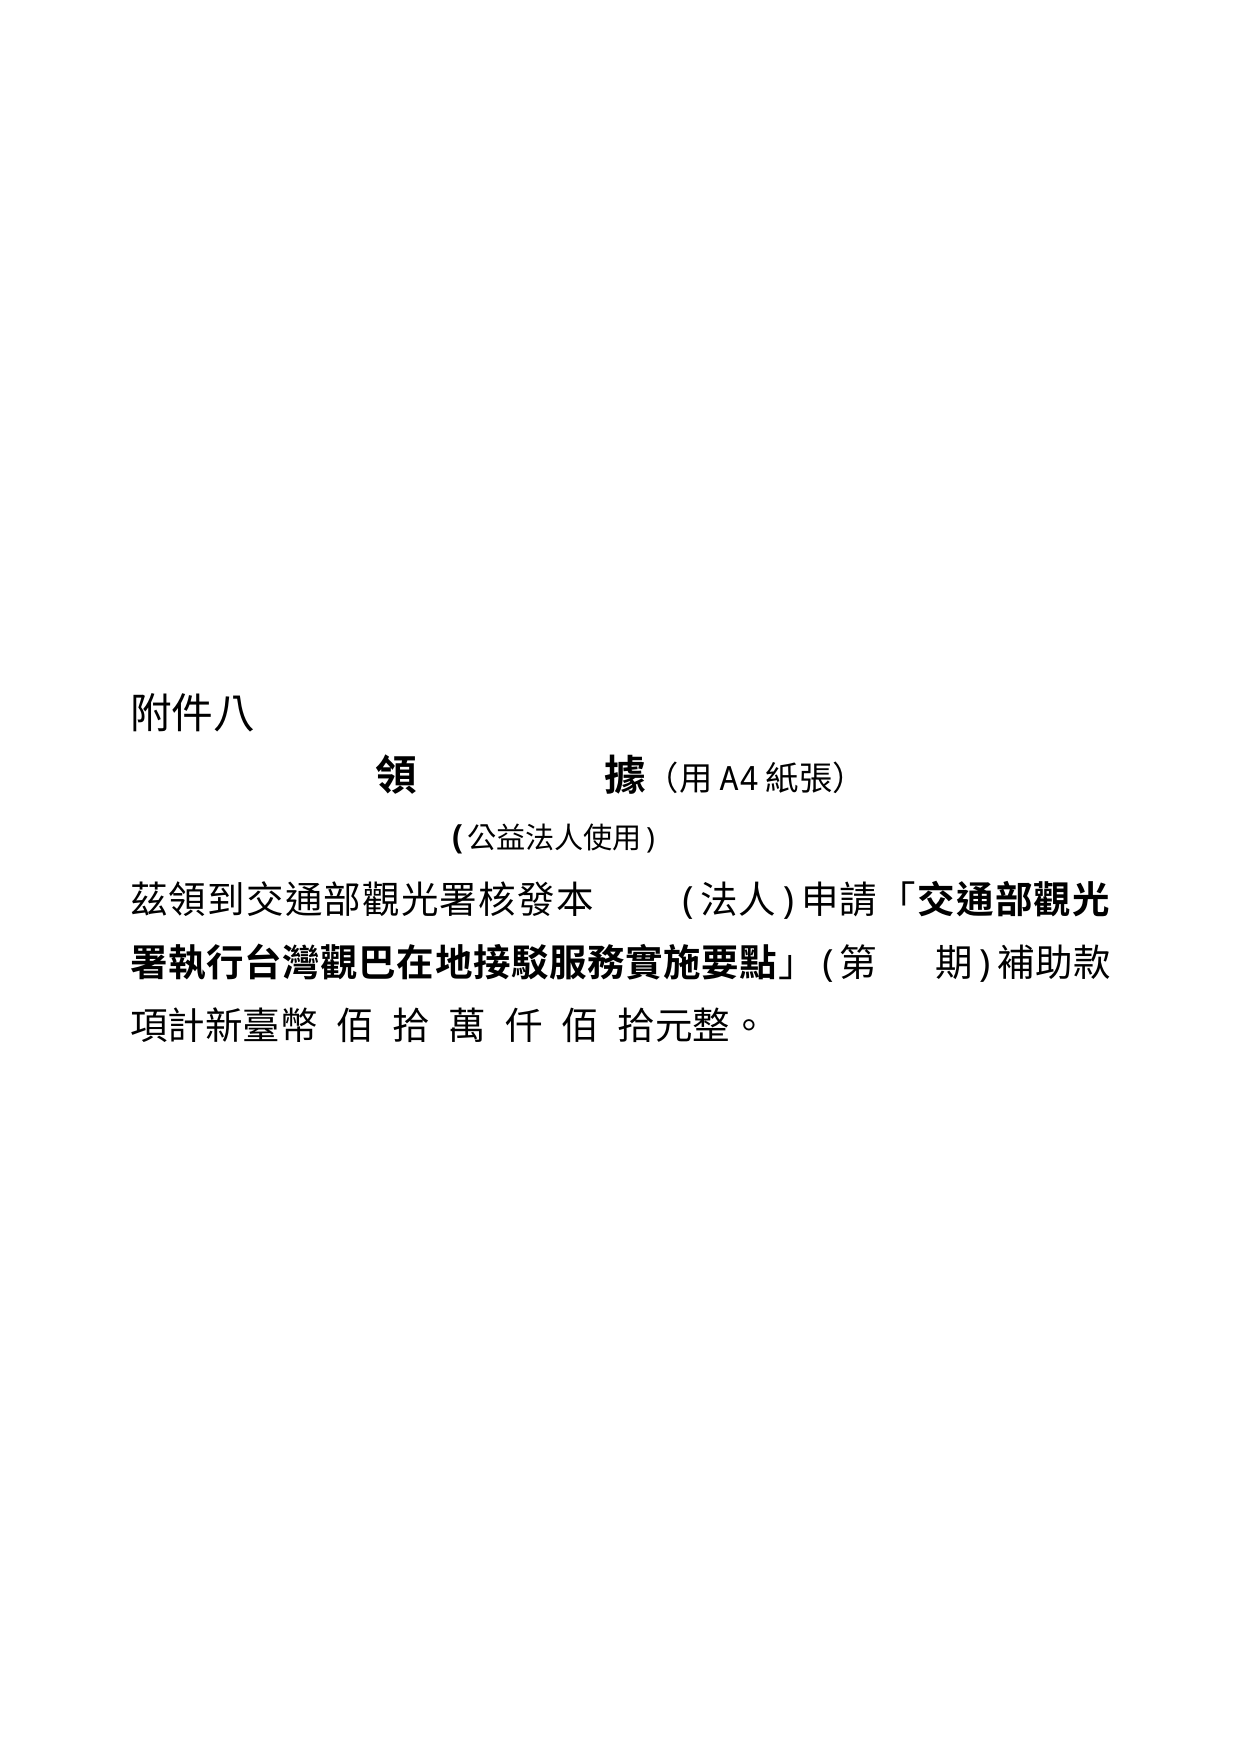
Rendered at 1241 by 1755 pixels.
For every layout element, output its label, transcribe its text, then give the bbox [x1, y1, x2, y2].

text 領 據（用A4紙張） [130, 731, 1110, 793]
text 附件八 [130, 668, 1110, 731]
text 茲領到交通部觀光署核發本 (法人)申請「交通部觀光署執行台灣觀巴在地接駁服務實施要點」(第 期)補助款項計新臺幣 佰 拾 萬 仟 佰 拾元整。 [130, 856, 1110, 1043]
text (公益法人使用) [130, 793, 1110, 856]
